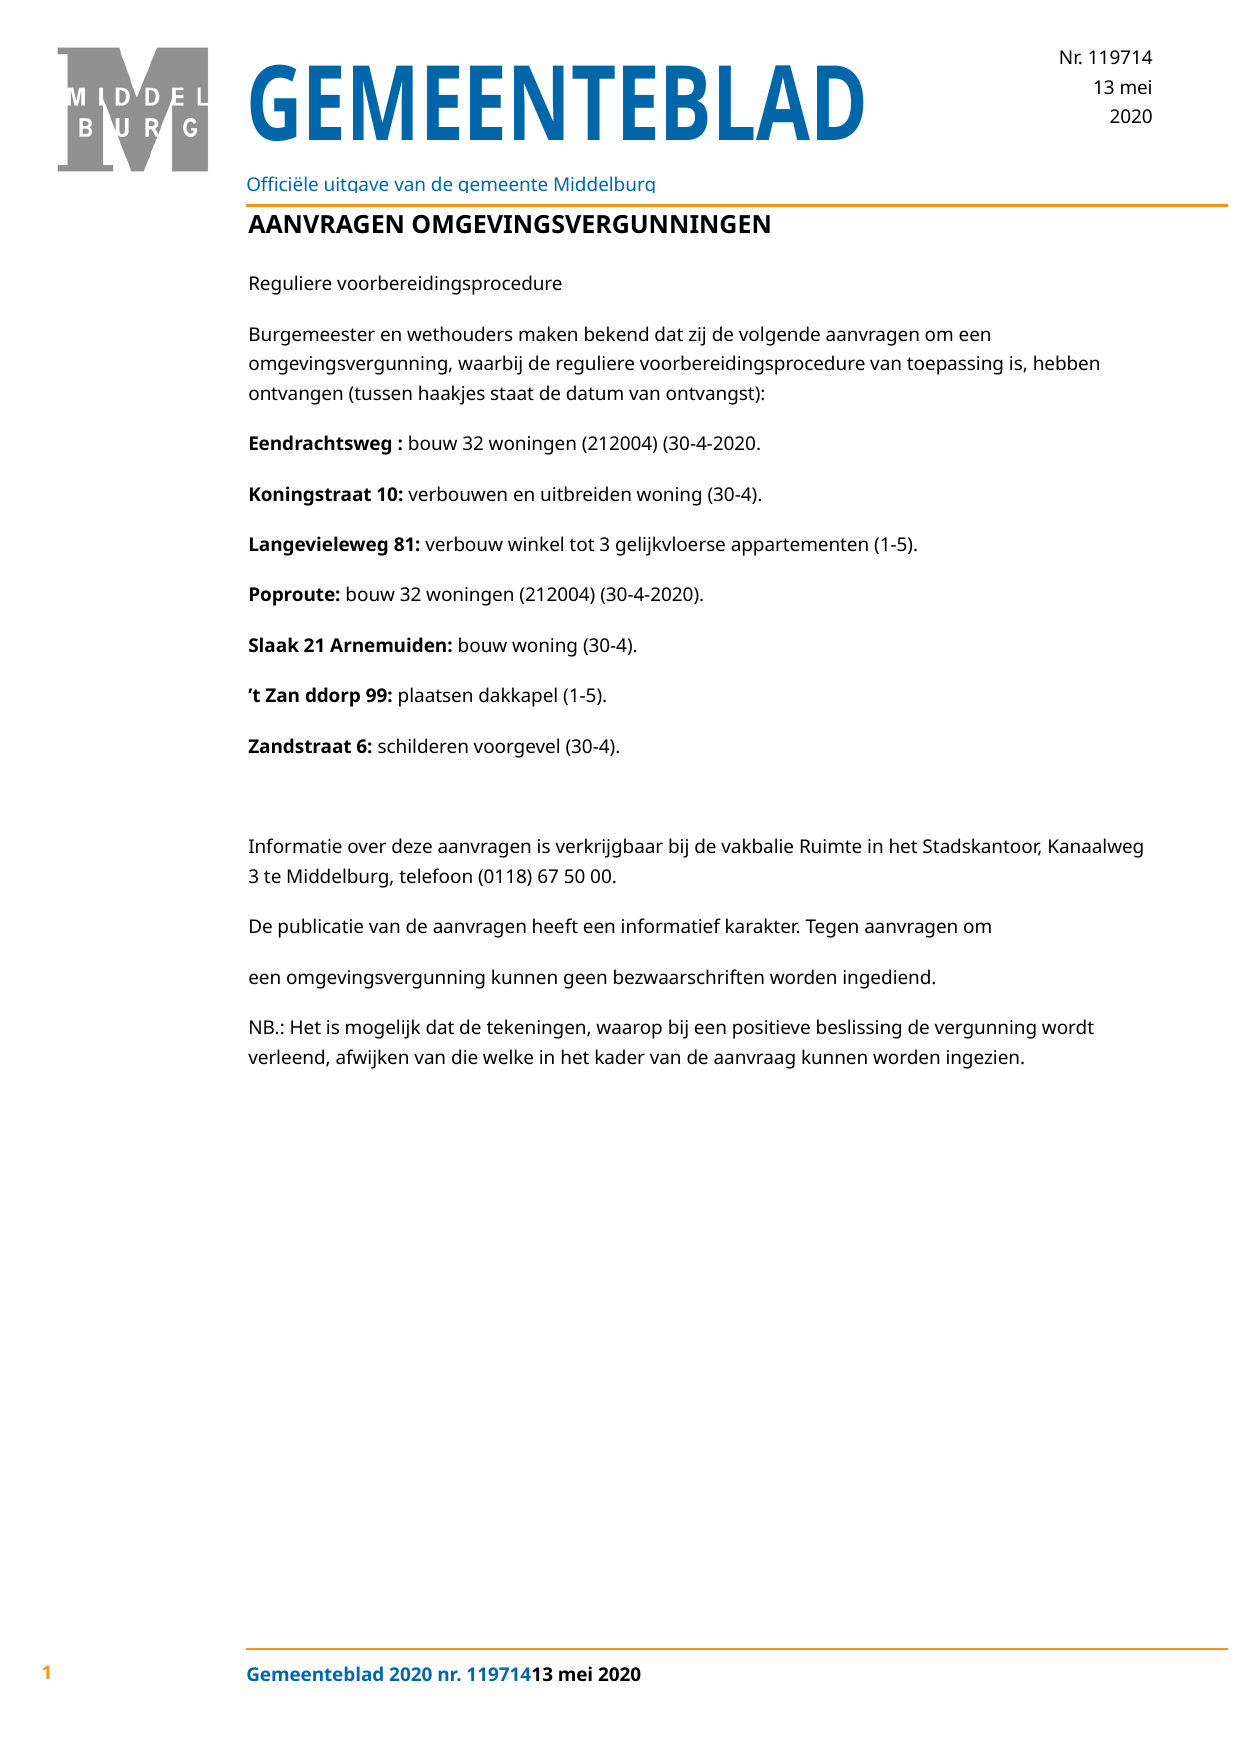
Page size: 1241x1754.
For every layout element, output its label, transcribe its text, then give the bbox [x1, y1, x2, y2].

text Koningstraat 10: verbouwen en uitbreiden woning (30-4). [248, 481, 1152, 506]
text Langevieleweg 81: verbouw winkel tot 3 gelijkvloerse appartementen (1-5). [248, 531, 1152, 557]
text AANVRAGEN OMGEVINGSVERGUNNINGEN [248, 207, 1152, 241]
text De publicatie van de aanvragen heeft een informatief karakter. Tegen aanvragen om [248, 914, 1152, 939]
text Zandstraat 6: schilderen voorgevel (30-4). [248, 733, 1152, 758]
text Informatie over deze aanvragen is verkrijgbaar bij de vakbalie Ruimte in het Stadskantoor, Kanaalweg 3 te Middelburg, telefoon (0118) 67 50 00. [248, 834, 1152, 889]
text een omgevingsvergunning kunnen geen bezwaarschriften worden ingediend. [248, 964, 1152, 990]
text ’t Zan ddorp 99: plaatsen dakkapel (1-5). [248, 682, 1152, 708]
text Slaak 21 Arnemuiden: bouw woning (30-4). [248, 632, 1152, 658]
text Eendrachtsweg : bouw 32 woningen (212004) (30-4-2020. [248, 430, 1152, 456]
picture [41, 47, 231, 172]
text NB.: Het is mogelijk dat de tekeningen, waarop bij een positieve beslissing de vergunning wordt verleend, afwijken van die welke in het kader van de aanvraag kunnen worden ingezien. [248, 1014, 1152, 1070]
text Poproute: bouw 32 woningen (212004) (30-4-2020). [248, 582, 1152, 607]
text Reguliere voorbereidingsprocedure [248, 270, 1152, 296]
text Burgemeester en wethouders maken bekend dat zij de volgende aanvragen om een omgevingsvergunning, waarbij de reguliere voorbereidingsprocedure van toepassing is, hebben ontvangen (tussen haakjes staat de datum van ontvangst): [248, 321, 1152, 406]
